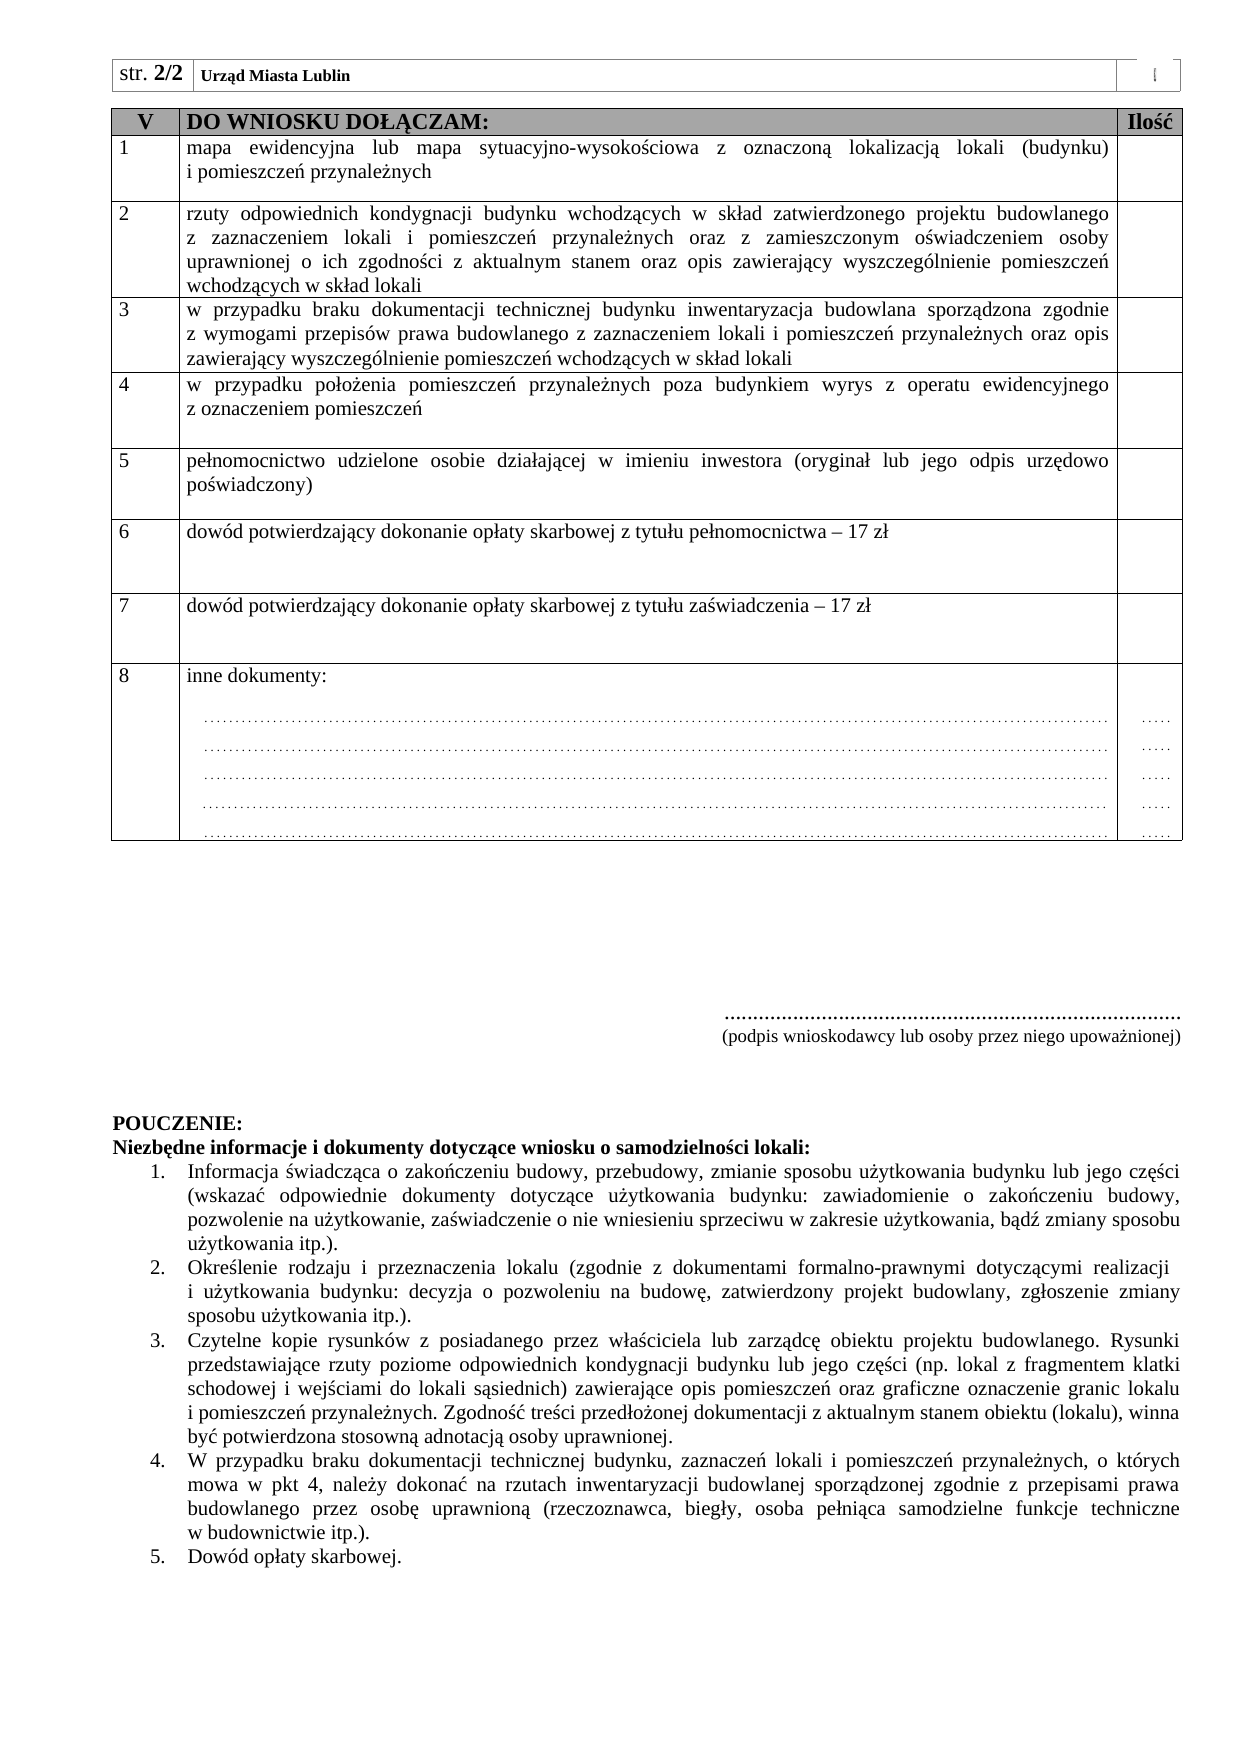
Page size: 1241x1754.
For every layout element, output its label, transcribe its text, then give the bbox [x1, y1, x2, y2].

table_cell [1118, 298, 1182, 372]
table_cell 3 [112, 298, 179, 372]
table_cell [1118, 594, 1182, 662]
text ................................................................................ [111, 998, 1182, 1025]
table_header V [112, 109, 179, 135]
table_cell 1 [112, 136, 179, 201]
list Dowód opłaty skarbowej. [150, 1544, 1181, 1568]
table_cell dowód potwierdzający dokonanie opłaty skarbowej z tytułu zaświadczenia – 17 zł [180, 594, 1117, 662]
list W przypadku braku dokumentacji technicznej budynku, zaznaczeń lokali i pomieszczeń przynależnych, o których mowa w pkt 4, należy dokonać na rzutach inwentaryzacji budowlanej sporządzonej zgodnie z przepisami prawa budowlanego przez osobę uprawnioną (rzeczoznawca, biegły, osoba pełniąca samodzielne funkcje techniczne w budownictwie itp.). [150, 1448, 1181, 1544]
table_cell w przypadku położenia pomieszczeń przynależnych poza budynkiem wyrys z operatu ewidencyjnego z oznaczeniem pomieszczeń [180, 373, 1117, 448]
picture [1153, 68, 1157, 82]
table_cell mapa ewidencyjna lub mapa sytuacyjno-wysokościowa z oznaczoną lokalizacją lokali (budynku) i pomieszczeń przynależnych [180, 136, 1117, 201]
list Czytelne kopie rysunków z posiadanego przez właściciela lub zarządcę obiektu projektu budowlanego. Rysunki przedstawiające rzuty poziome odpowiednich kondygnacji budynku lub jego części (np. lokal z fragmentem klatki schodowej i wejściami do lokali sąsiednich) zawierające opis pomieszczeń oraz graficzne oznaczenie granic lokalu i pomieszczeń przynależnych. Zgodność treści przedłożonej dokumentacji z aktualnym stanem obiektu (lokalu), winna być potwierdzona stosowną adnotacją osoby uprawnionej. [150, 1327, 1181, 1448]
text (podpis wnioskodawcy lub osoby przez niego upoważnionej) [112, 1025, 1181, 1046]
table_cell [1118, 520, 1182, 592]
table_header [1117, 60, 1137, 91]
table_cell 6 [112, 520, 179, 592]
list Informacja świadcząca o zakończeniu budowy, przebudowy, zmianie sposobu użytkowania budynku lub jego części (wskazać odpowiednie dokumenty dotyczące użytkowania budynku: zawiadomienie o zakończeniu budowy, pozwolenie na użytkowanie, zaświadczenie o nie wniesieniu sprzeciwu w zakresie użytkowania, bądź zmiany sposobu użytkowania itp.). [150, 1159, 1181, 1255]
table_cell [1118, 136, 1182, 201]
table_cell pełnomocnictwo udzielone osobie działającej w imieniu inwestora (oryginał lub jego odpis urzędowo poświadczony) [180, 449, 1117, 518]
table_cell [1118, 449, 1182, 518]
text POUCZENIE: [112, 1111, 1181, 1135]
table_cell [1118, 202, 1182, 297]
text Niezbędne informacje i dokumenty dotyczące wniosku o samodzielności lokali: [112, 1135, 1181, 1159]
table_cell . . . . . . . . . . . . . . . . . . . . . . . . . [1118, 664, 1182, 840]
table_cell 8 [112, 664, 179, 840]
table_header str. 2/2 [113, 60, 193, 91]
table_header DO WNIOSKU DOŁĄCZAM: [180, 109, 1117, 135]
table_cell rzuty odpowiednich kondygnacji budynku wchodzących w skład zatwierdzonego projektu budowlanego z zaznaczeniem lokali i pomieszczeń przynależnych oraz z zamieszczonym oświadczeniem osoby uprawnionej o ich zgodności z aktualnym stanem oraz opis zawierający wyszczególnienie pomieszczeń wchodzących w skład lokali [180, 202, 1117, 297]
table_cell [1118, 373, 1182, 448]
table_cell w przypadku braku dokumentacji technicznej budynku inwentaryzacja budowlana sporządzona zgodnie z wymogami przepisów prawa budowlanego z zaznaczeniem lokali i pomieszczeń przynależnych oraz opis zawierający wyszczególnienie pomieszczeń wchodzących w skład lokali [180, 298, 1117, 372]
list Określenie rodzaju i przeznaczenia lokalu (zgodnie z dokumentami formalno-prawnymi dotyczącymi realizacji i użytkowania budynku: decyzja o pozwoleniu na budowę, zatwierdzony projekt budowlany, zgłoszenie zmiany sposobu użytkowania itp.). [150, 1255, 1181, 1327]
table_cell dowód potwierdzający dokonanie opłaty skarbowej z tytułu pełnomocnictwa – 17 zł [180, 520, 1117, 592]
table_header Ilość [1118, 109, 1182, 135]
table_header [1173, 60, 1180, 91]
table_cell inne dokumenty: . . . . . . . . . . . . . . . . . . . . . . . . . . . . . . . . . . . . . . . . . . . . . . . . . . . . . . . . . . . . . . . . . . . . . . . . . . . . . . . . . . . . . . . . . . . . . . . . . . . . . . . . . . . . . . . . . . . . . . . . . . . . . . . . . . . . . . . . . . . . . . . . . . . . . . . . . . . . . . . . . . . . . . . . . . . . . . . . . . . . . . . . . . . . . . . . . . . . . . . . . . . . . . . . . . . . . . . . . . . . . . . . . . . . . . . . . . . . . . . . . . . . . . . . . . . . . . . . . . . . . . . . . . . . . . . . . . . . . . . . . . . . . . . . . . . . . . . . . . . . . . . . . . . . . . . . . . . . . . . . . . . . . . . . . . . . . . . . . . . . . . . . . . . . . . . . . . . . . . . . . . . . . . . . . . . . . . . . . . . . . . . . . . . . . . . . . . . . . . . . . . . . . . . . . . . . . . . . . . . . . . . . . . . . . . . . . . . . . . . . . . . . . . . . . . . . . . . . . . . . . . . . . . . . . . . . . . . . . . . . . . . . . . . . . . . . . . . . . . . . . . . . . . . . . . . . . . . . . . . . . . . . . . . . . . . . . . . . . . . . . . . . . . . . . . . . . . . . . . . . . . . . . . . . . . . . . . . . . . . . . . . . . . . . . . . . . . . . . . . . . . . . . . . . . . . . . . . . . . . . . . . . . . . . . . . . . . . . . . . . . . . . . . . . . . . . . . . . . . . . . . . . . . . . . . . . . . . . . . . . . . . . . . . . . . . . . . . . . . . . . . . . . . . . . . . . . . . . . . . . . . . . . [180, 664, 1117, 840]
table_header Urząd Miasta Lublin [194, 60, 1116, 91]
table_cell 7 [112, 594, 179, 662]
table_cell 2 [112, 202, 179, 297]
table_cell 4 [112, 373, 179, 448]
table_cell 5 [112, 449, 179, 518]
